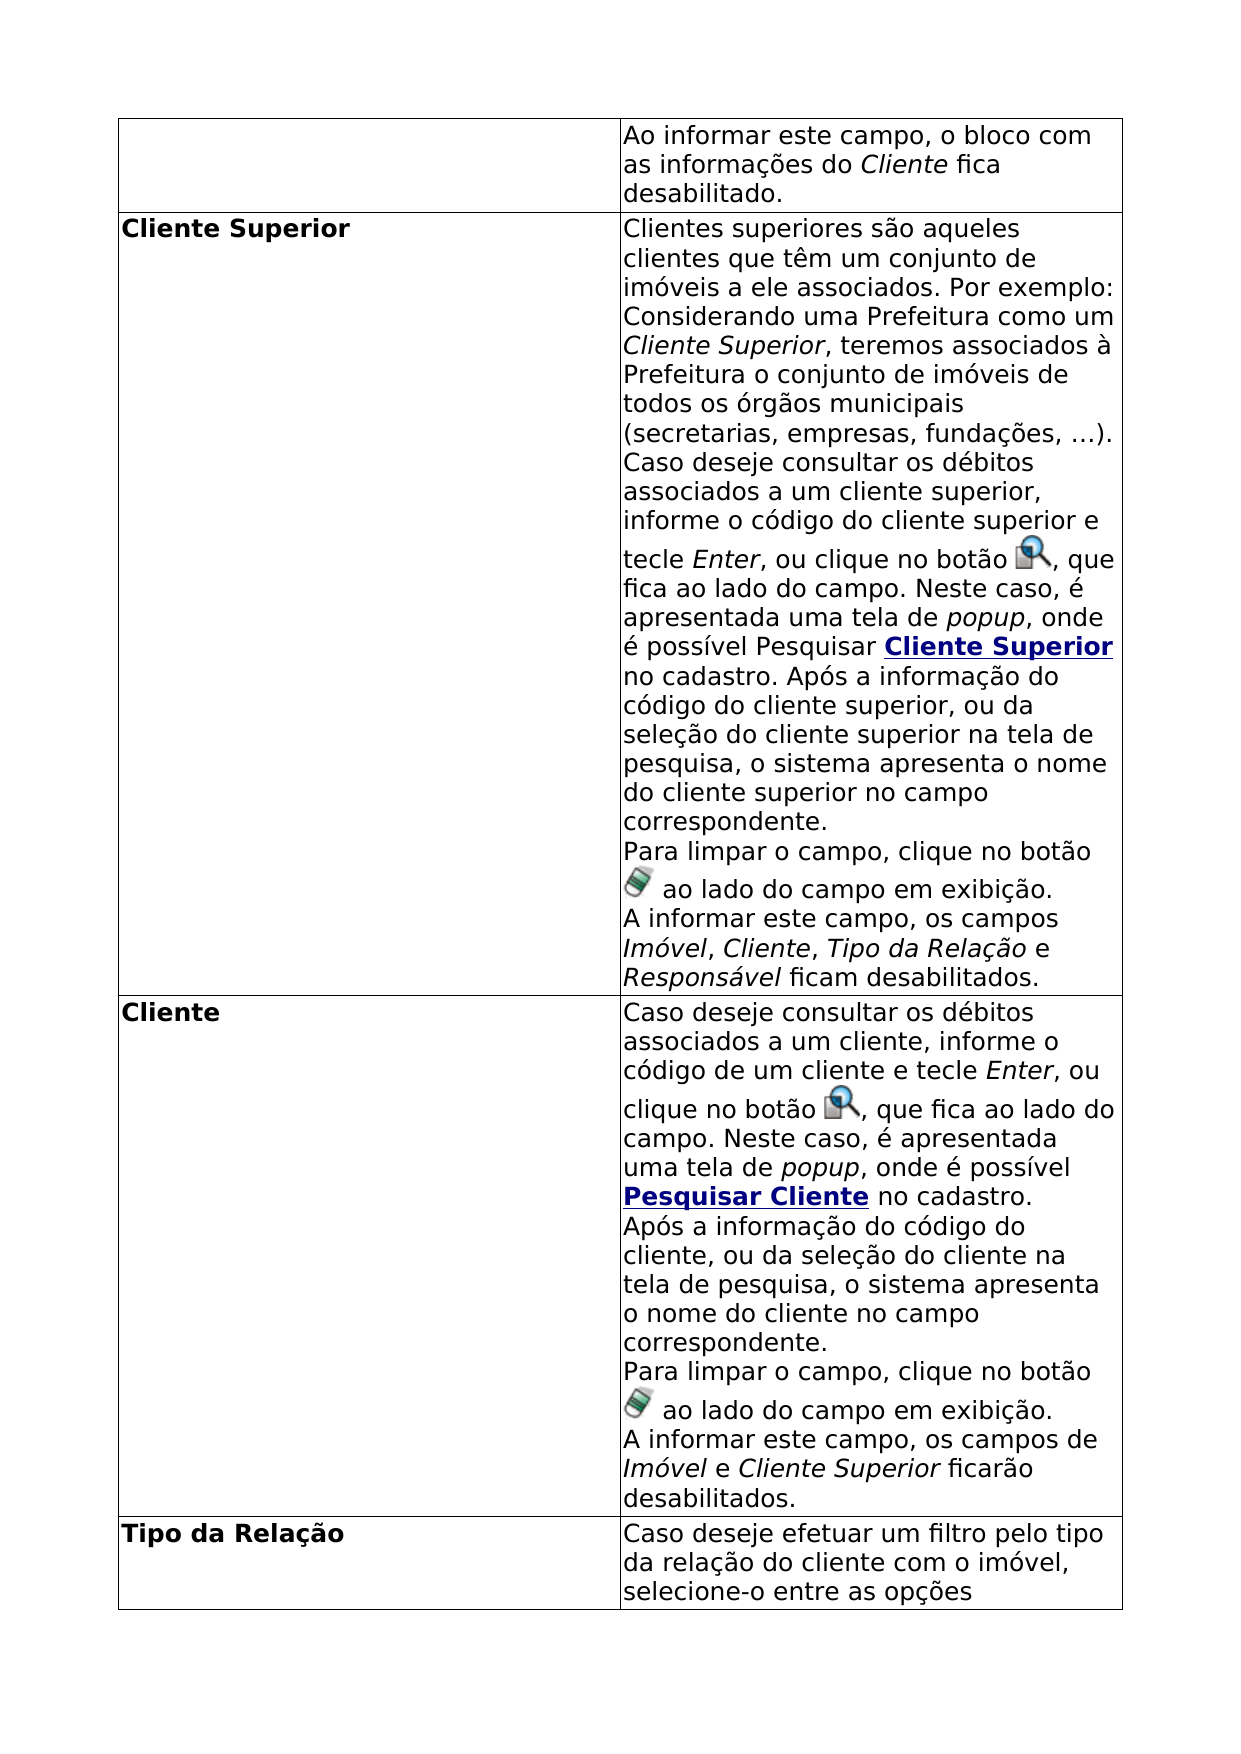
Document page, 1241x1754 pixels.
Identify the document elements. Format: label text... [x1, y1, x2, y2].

table_cell Cliente [119, 996, 620, 1516]
table_cell Caso deseje efetuar um filtro pelo tipo da relação do cliente com o imóvel, selecione-o entre as opções [621, 1517, 1122, 1609]
table_cell [119, 119, 620, 212]
table_cell Tipo da Relação [119, 1517, 620, 1609]
table_cell Ao informar este campo, o bloco com as informações do Cliente fica desabilitado. [621, 119, 1122, 212]
table_cell Cliente Superior [119, 213, 620, 995]
picture [824, 1085, 861, 1119]
picture [622, 865, 655, 899]
picture [622, 1386, 655, 1420]
picture [1015, 535, 1052, 569]
table_cell Caso deseje consultar os débitos associados a um cliente, informe o código de um cliente e tecle Enter, ou clique no botão , que fica ao lado do campo. Neste caso, é apresentada uma tela de popup, onde é possível Pesquisar Cliente no cadastro. Após a informação do código do cliente, ou da seleção do cliente na tela de pesquisa, o sistema apresenta o nome do cliente no campo correspondente. Para limpar o campo, clique no botão ao lado do campo em exibição. A informar este campo, os campos de Imóvel e Cliente Superior ficarão desabilitados. [621, 996, 1122, 1516]
table_cell Clientes superiores são aqueles clientes que têm um conjunto de imóveis a ele associados. Por exemplo: Considerando uma Prefeitura como um Cliente Superior, teremos associados à Prefeitura o conjunto de imóveis de todos os órgãos municipais (secretarias, empresas, fundações, …). Caso deseje consultar os débitos associados a um cliente superior, informe o código do cliente superior e tecle Enter, ou clique no botão , que fica ao lado do campo. Neste caso, é apresentada uma tela de popup, onde é possível Pesquisar Cliente Superior no cadastro. Após a informação do código do cliente superior, ou da seleção do cliente superior na tela de pesquisa, o sistema apresenta o nome do cliente superior no campo correspondente. Para limpar o campo, clique no botão ao lado do campo em exibição. A informar este campo, os campos Imóvel, Cliente, Tipo da Relação e Responsável ficam desabilitados. [621, 213, 1122, 995]
